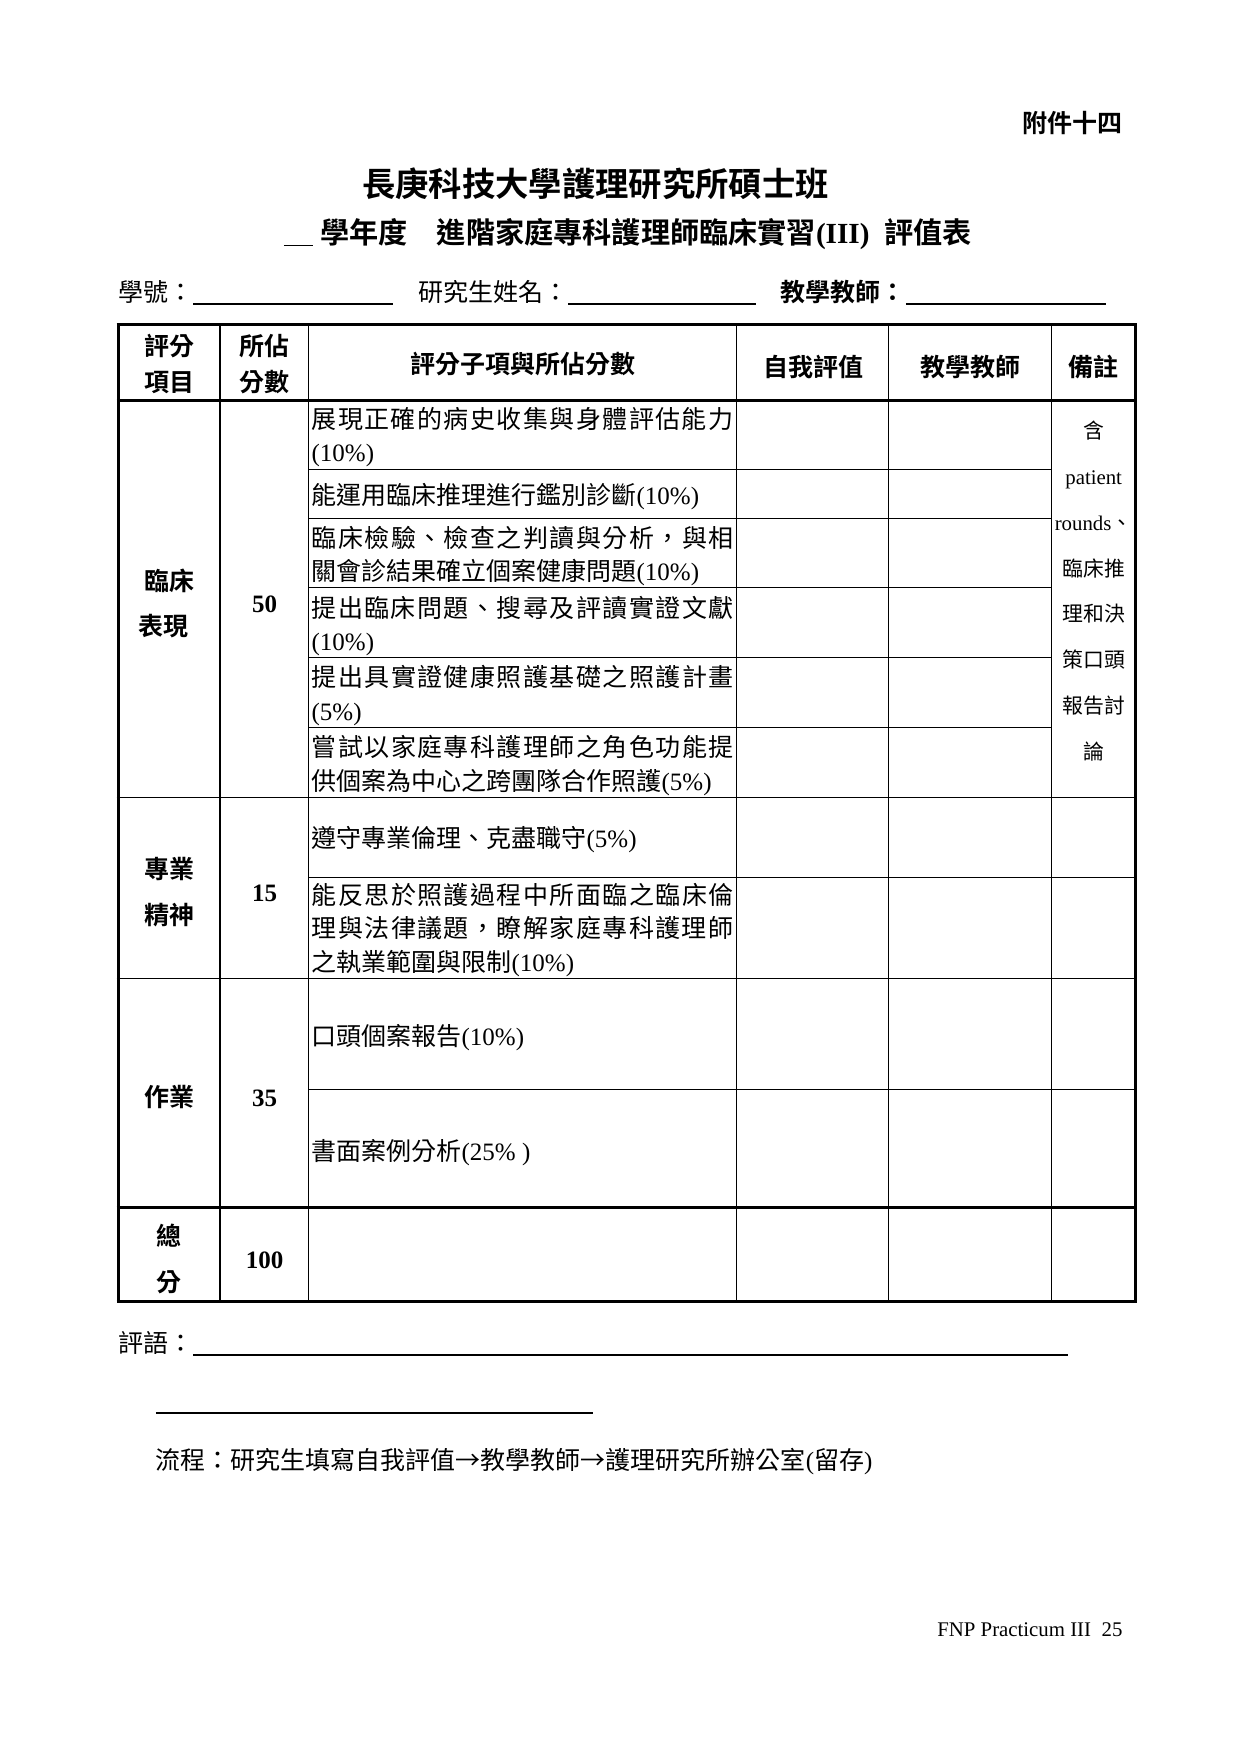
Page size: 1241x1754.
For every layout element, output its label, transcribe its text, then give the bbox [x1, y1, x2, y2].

table_cell [737, 878, 888, 978]
table_cell [737, 470, 888, 517]
table_cell [889, 728, 1051, 797]
text 學號： 研究生姓名： 教學教師： [118, 265, 1122, 311]
table_cell [737, 728, 888, 797]
text 附件十四 [118, 104, 1122, 140]
table_cell 能反思於照護過程中所面臨之臨床倫理與法律議題，瞭解家庭專科護理師之執業範圍與限制(10%) [309, 878, 736, 978]
table_cell [309, 1209, 736, 1300]
table_cell 50 [221, 402, 308, 797]
table_cell 遵守專業倫理、克盡職守(5%) [309, 798, 736, 877]
table_cell 臨床表現 [120, 402, 219, 797]
table_header 備註 [1052, 326, 1134, 399]
table_cell [1052, 979, 1134, 1089]
table_cell [737, 519, 888, 587]
table_cell 專業精神 [120, 798, 219, 978]
table_cell [889, 798, 1051, 877]
table_cell 展現正確的病史收集與身體評估能力(10%) [309, 402, 736, 468]
table_cell 口頭個案報告(10%) [309, 979, 736, 1089]
table_cell [889, 1090, 1051, 1206]
table_cell [889, 588, 1051, 657]
table_cell [889, 470, 1051, 517]
table_cell [889, 878, 1051, 978]
table_cell [1052, 878, 1134, 978]
table_header 評分子項與所佔分數 [309, 326, 736, 399]
table_cell 35 [221, 979, 308, 1206]
table_cell 100 [221, 1209, 308, 1300]
table_cell [889, 402, 1051, 468]
table_cell 提出臨床問題、搜尋及評讀實證文獻(10%) [309, 588, 736, 657]
table_cell [737, 1209, 888, 1300]
table_cell [889, 1209, 1051, 1300]
table_cell [737, 588, 888, 657]
table_cell 作業 [120, 979, 219, 1206]
table_cell 總 分 [120, 1209, 219, 1300]
table_header 教學教師 [889, 326, 1051, 399]
table_cell [889, 658, 1051, 727]
text 評語： [118, 1316, 1072, 1362]
table_cell [889, 519, 1051, 587]
table_cell [737, 658, 888, 727]
table_cell [737, 979, 888, 1089]
table_cell [1052, 798, 1134, 877]
text 長庚科技大學護理研究所碩士班 [118, 158, 1072, 206]
table_header 評分 項目 [120, 326, 219, 399]
table_cell [1052, 1209, 1134, 1300]
table_cell 臨床檢驗、檢查之判讀與分析，與相關會診結果確立個案健康問題(10%) [309, 519, 736, 587]
table_cell [737, 798, 888, 877]
table_cell [737, 402, 888, 468]
text 學年度 進階家庭專科護理師臨床實習(III) 評值表 [118, 206, 1122, 252]
table_cell 含patient rounds、臨床推理和決策口頭報告討論 [1052, 402, 1134, 797]
table_cell [1052, 1090, 1134, 1206]
table_header 所佔 分數 [221, 326, 308, 399]
table_header 自我評值 [737, 326, 888, 399]
table_cell [889, 979, 1051, 1089]
table_cell 能運用臨床推理進行鑑別診斷(10%) [309, 470, 736, 517]
table_cell 嘗試以家庭專科護理師之角色功能提供個案為中心之跨團隊合作照護(5%) [309, 728, 736, 797]
text 流程：研究生填寫自我評值→教學教師→護理研究所辦公室(留存) [118, 1432, 1072, 1478]
table_cell [737, 1090, 888, 1206]
table_cell 書面案例分析(25% ) [309, 1090, 736, 1206]
table_cell 15 [221, 798, 308, 978]
table_cell 提出具實證健康照護基礎之照護計畫(5%) [309, 658, 736, 727]
